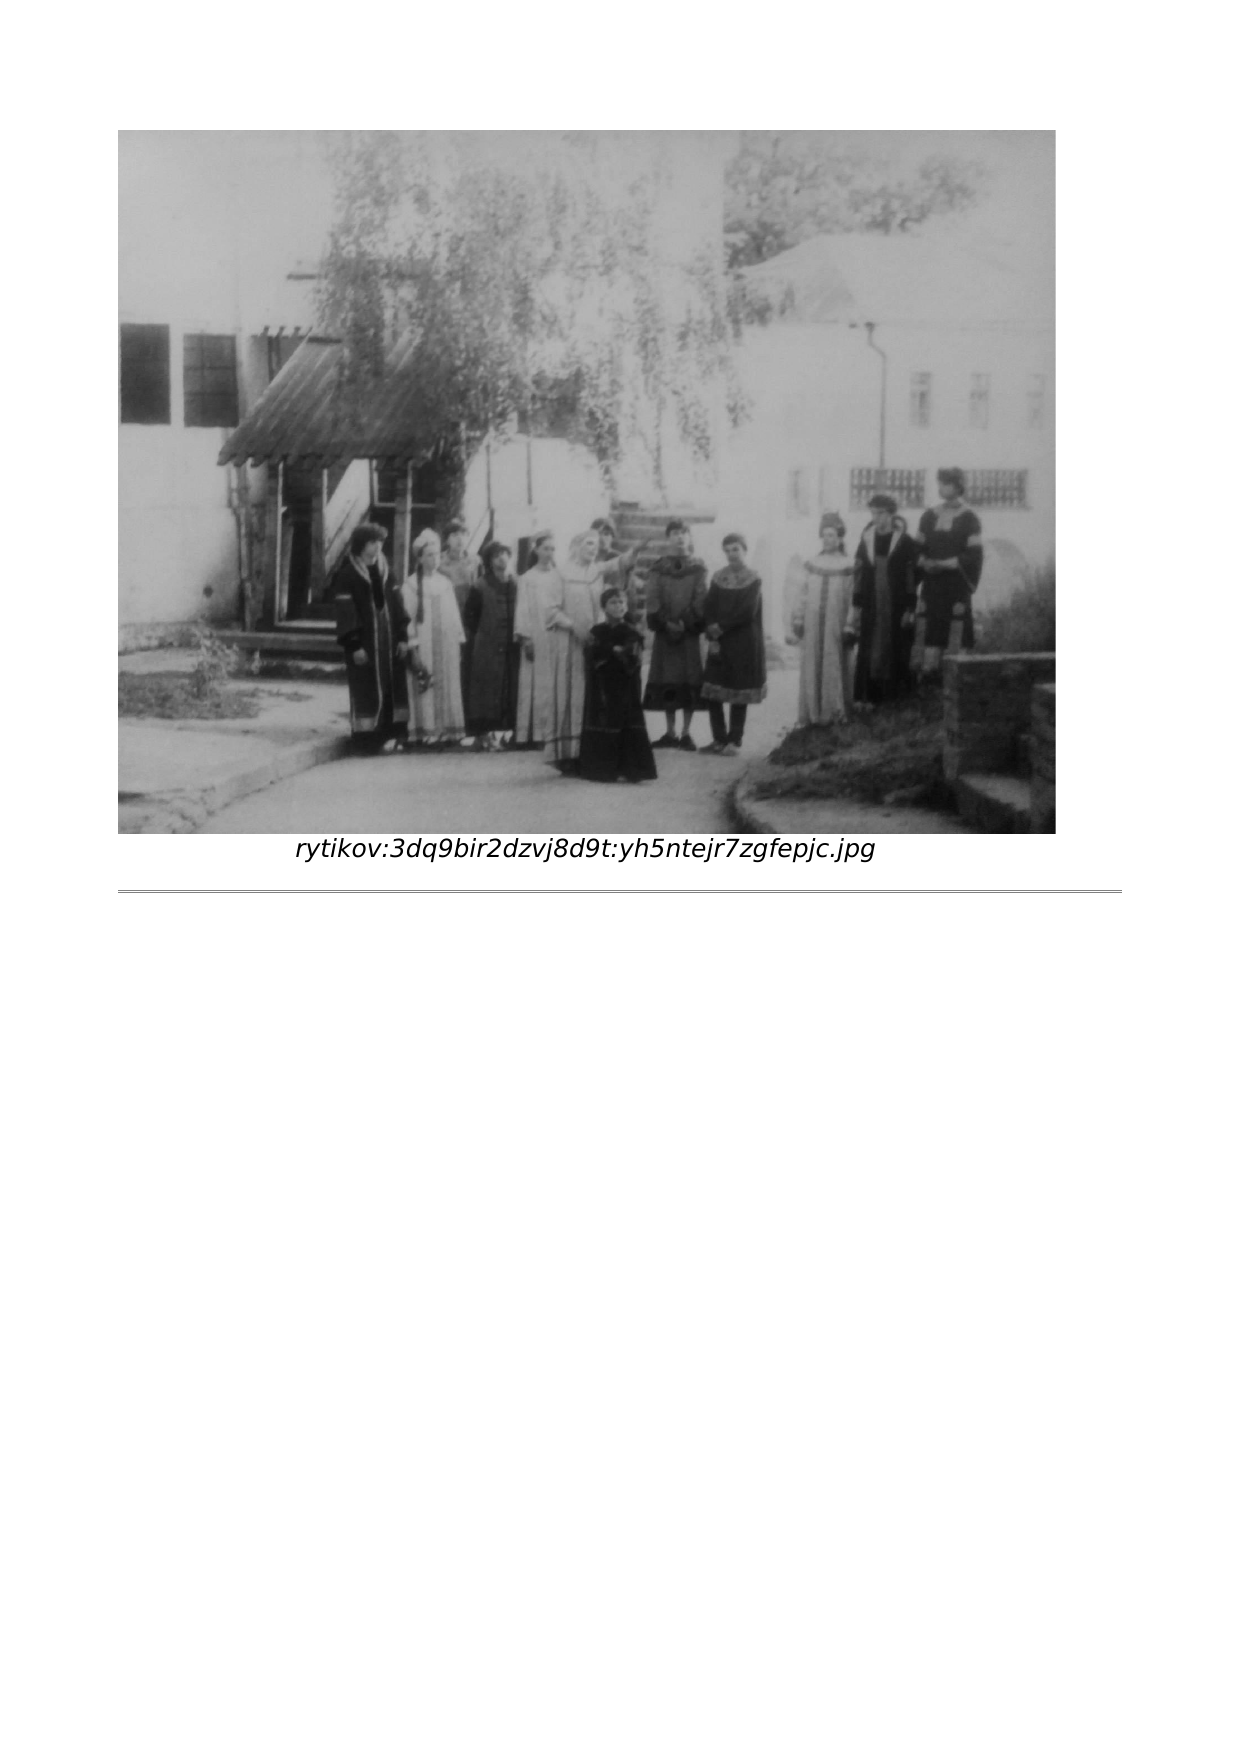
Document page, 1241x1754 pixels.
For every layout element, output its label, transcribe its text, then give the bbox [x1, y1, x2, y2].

picture [118, 130, 1056, 834]
text rytikov:3dq9bir2dzvj8d9t:yh5ntejr7zgfepjc.jpg [118, 834, 1056, 863]
